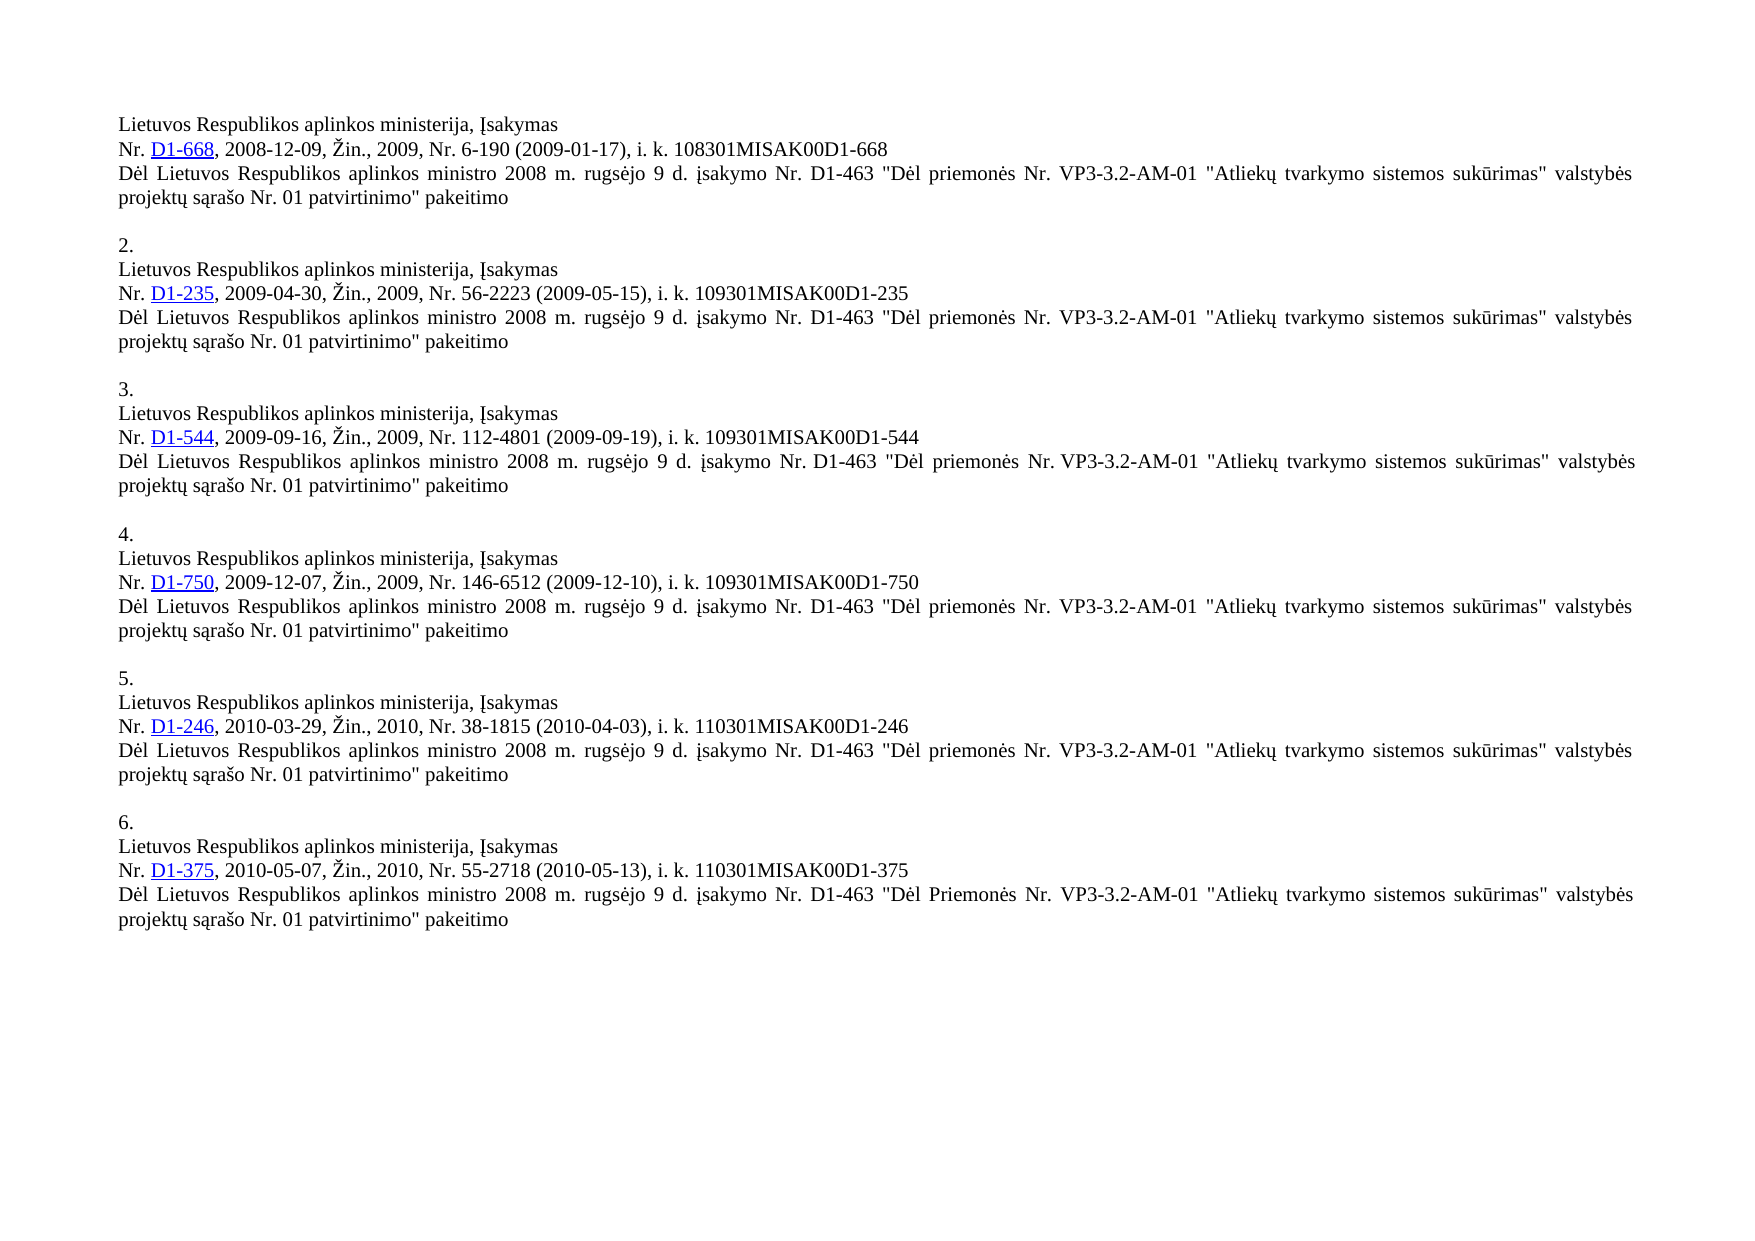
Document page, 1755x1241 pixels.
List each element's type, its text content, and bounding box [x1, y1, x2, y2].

text 6. [118, 810, 1636, 834]
text Lietuvos Respublikos aplinkos ministerija, Įsakymas [118, 690, 1636, 714]
text Nr. D1-668, 2008-12-09, Žin., 2009, Nr. 6-190 (2009-01-17), i. k. 108301MISAK00D1-668 [118, 136, 1636, 161]
text 5. [118, 666, 1636, 690]
text Nr. D1-750, 2009-12-07, Žin., 2009, Nr. 146-6512 (2009-12-10), i. k. 109301MISAK00D1-750 [118, 569, 1636, 594]
text 3. [118, 377, 1636, 401]
text Lietuvos Respublikos aplinkos ministerija, Įsakymas [118, 112, 1636, 136]
text Dėl Lietuvos Respublikos aplinkos ministro 2008 m. rugsėjo 9 d. įsakymo Nr. D1-463 "Dėl Priemonės Nr. VP3-3.2-AM-01 "Atliekų tvarkymo sistemos sukūrimas" valstybės projektų sąrašo Nr. 01 patvirtinimo" pakeitimo [118, 882, 1636, 931]
text Nr. D1-235, 2009-04-30, Žin., 2009, Nr. 56-2223 (2009-05-15), i. k. 109301MISAK00D1-235 [118, 281, 1636, 305]
text 4. [118, 521, 1636, 546]
text Dėl Lietuvos Respublikos aplinkos ministro 2008 m. rugsėjo 9 d. įsakymo Nr. D1-463 "Dėl priemonės Nr. VP3-3.2-AM-01 "Atliekų tvarkymo sistemos sukūrimas" valstybės projektų sąrašo Nr. 01 patvirtinimo" pakeitimo [118, 161, 1636, 209]
text Nr. D1-246, 2010-03-29, Žin., 2010, Nr. 38-1815 (2010-04-03), i. k. 110301MISAK00D1-246 [118, 714, 1636, 738]
text Lietuvos Respublikos aplinkos ministerija, Įsakymas [118, 834, 1636, 858]
text Lietuvos Respublikos aplinkos ministerija, Įsakymas [118, 546, 1636, 569]
text Dėl Lietuvos Respublikos aplinkos ministro 2008 m. rugsėjo 9 d. įsakymo Nr. D1-463 "Dėl priemonės Nr. VP3-3.2-AM-01 "Atliekų tvarkymo sistemos sukūrimas" valstybės projektų sąrašo Nr. 01 patvirtinimo" pakeitimo [118, 449, 1636, 497]
text Dėl Lietuvos Respublikos aplinkos ministro 2008 m. rugsėjo 9 d. įsakymo Nr. D1-463 "Dėl priemonės Nr. VP3-3.2-AM-01 "Atliekų tvarkymo sistemos sukūrimas" valstybės projektų sąrašo Nr. 01 patvirtinimo" pakeitimo [118, 594, 1636, 642]
text Nr. D1-375, 2010-05-07, Žin., 2010, Nr. 55-2718 (2010-05-13), i. k. 110301MISAK00D1-375 [118, 858, 1636, 882]
text Dėl Lietuvos Respublikos aplinkos ministro 2008 m. rugsėjo 9 d. įsakymo Nr. D1-463 "Dėl priemonės Nr. VP3-3.2-AM-01 "Atliekų tvarkymo sistemos sukūrimas" valstybės projektų sąrašo Nr. 01 patvirtinimo" pakeitimo [118, 738, 1636, 786]
text Dėl Lietuvos Respublikos aplinkos ministro 2008 m. rugsėjo 9 d. įsakymo Nr. D1-463 "Dėl priemonės Nr. VP3-3.2-AM-01 "Atliekų tvarkymo sistemos sukūrimas" valstybės projektų sąrašo Nr. 01 patvirtinimo" pakeitimo [118, 305, 1636, 353]
text Nr. D1-544, 2009-09-16, Žin., 2009, Nr. 112-4801 (2009-09-19), i. k. 109301MISAK00D1-544 [118, 425, 1636, 449]
text Lietuvos Respublikos aplinkos ministerija, Įsakymas [118, 257, 1636, 281]
text 2. [118, 233, 1636, 257]
text Lietuvos Respublikos aplinkos ministerija, Įsakymas [118, 401, 1636, 425]
